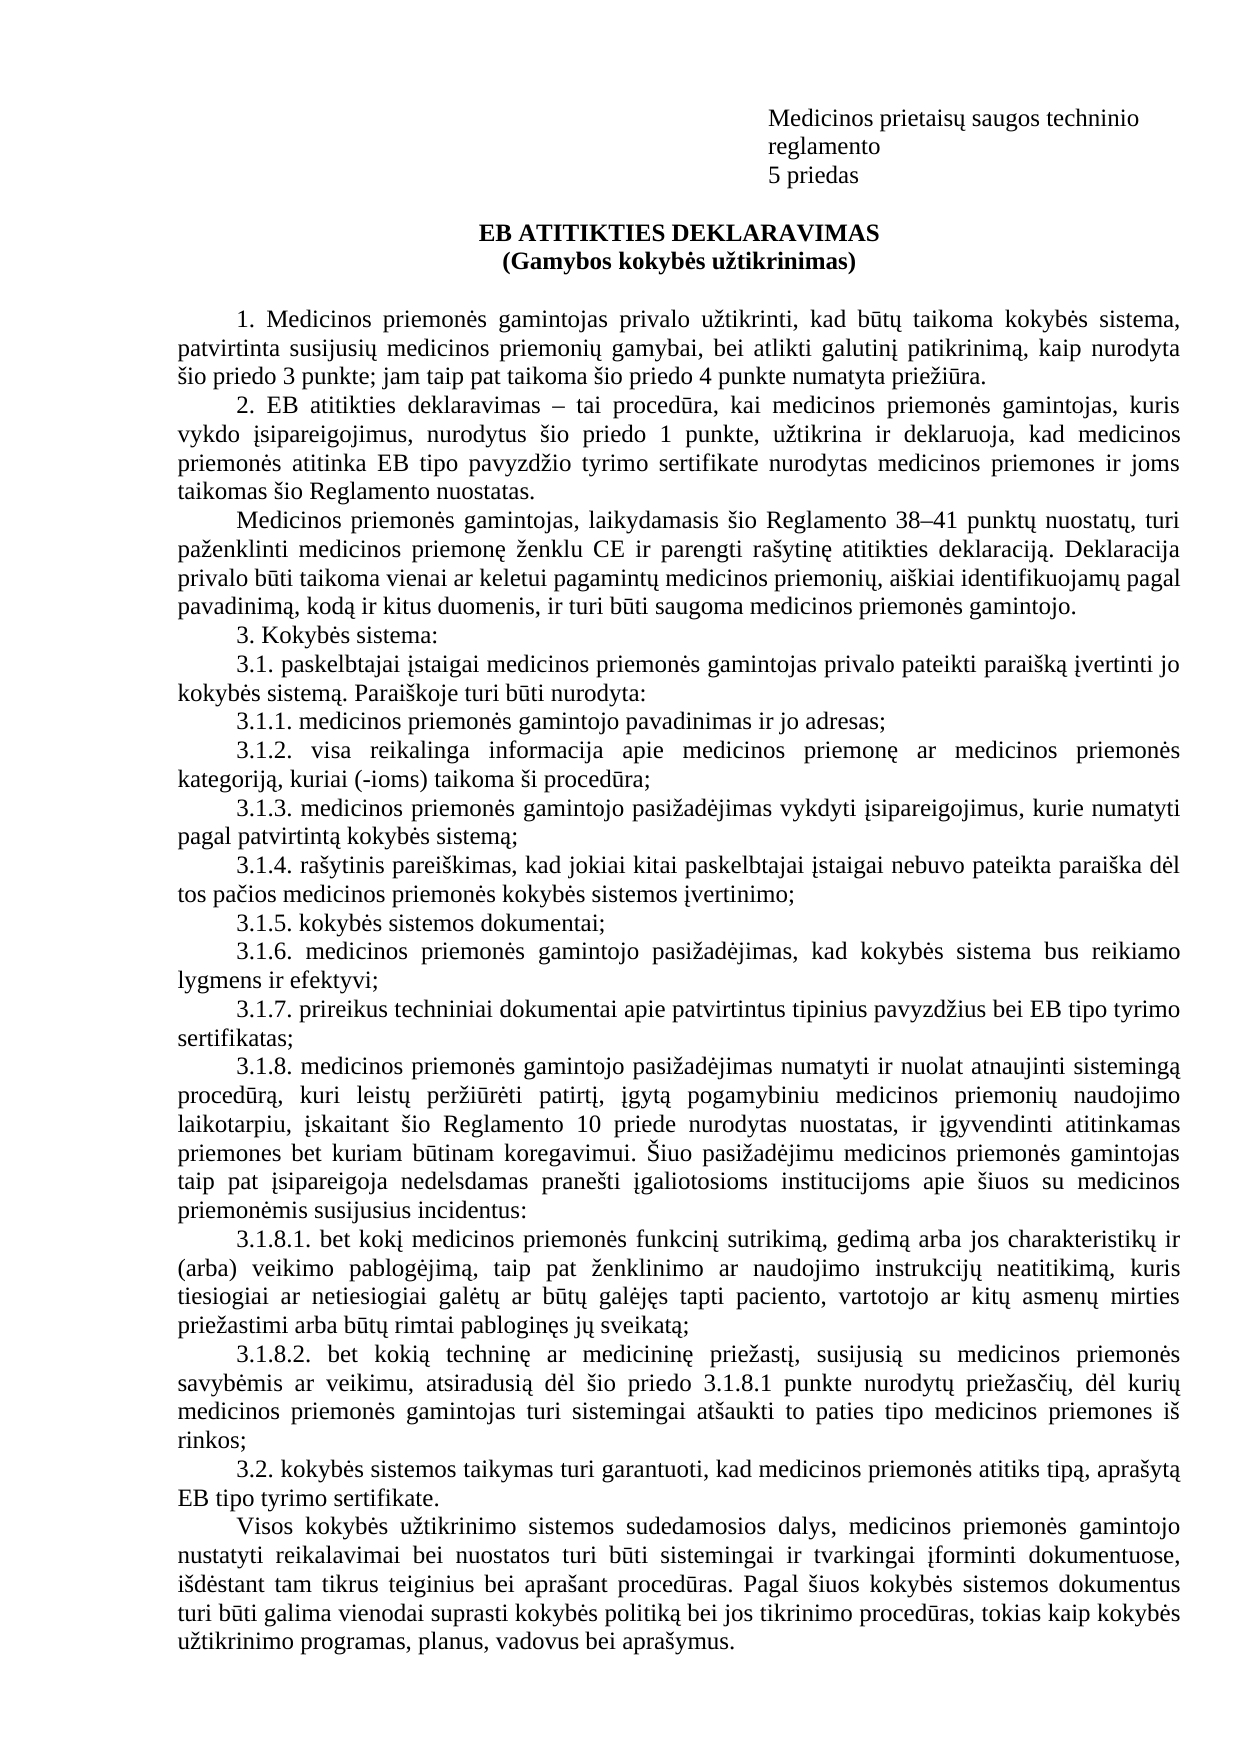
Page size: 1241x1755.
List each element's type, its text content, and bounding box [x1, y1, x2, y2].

text 3.2. kokybės sistemos taikymas turi garantuoti, kad medicinos priemonės atitiks tipą, aprašytą EB tipo tyrimo sertifikate. [177, 1454, 1181, 1511]
text 3.1.3. medicinos priemonės gamintojo pasižadėjimas vykdyti įsipareigojimus, kurie numatyti pagal patvirtintą kokybės sistemą; [177, 793, 1181, 850]
text 2. EB atitikties deklaravimas – tai procedūra, kai medicinos priemonės gamintojas, kuris vykdo įsipareigojimus, nurodytus šio priedo 1 punkte, užtikrina ir deklaruoja, kad medicinos priemonės atitinka EB tipo pavyzdžio tyrimo sertifikate nurodytas medicinos priemones ir joms taikomas šio Reglamento nuostatas. [177, 390, 1181, 505]
text 3.1.2. visa reikalinga informacija apie medicinos priemonę ar medicinos priemonės kategoriją, kuriai (-ioms) taikoma ši procedūra; [177, 735, 1181, 793]
text Medicinos priemonės gamintojas, laikydamasis šio Reglamento 38–41 punktų nuostatų, turi paženklinti medicinos priemonę ženklu CE ir parengti rašytinę atitikties deklaraciją. Deklaracija privalo būti taikoma vienai ar keletui pagamintų medicinos priemonių, aiškiai identifikuojamų pagal pavadinimą, kodą ir kitus duomenis, ir turi būti saugoma medicinos priemonės gamintojo. [177, 505, 1181, 620]
text 3.1.7. prireikus techniniai dokumentai apie patvirtintus tipinius pavyzdžius bei EB tipo tyrimo sertifikatas; [177, 994, 1181, 1051]
text 3. Kokybės sistema: [177, 620, 1181, 649]
text 3.1.5. kokybės sistemos dokumentai; [177, 908, 1181, 936]
text 3.1.4. rašytinis pareiškimas, kad jokiai kitai paskelbtajai įstaigai nebuvo pateikta paraiška dėl tos pačios medicinos priemonės kokybės sistemos įvertinimo; [177, 850, 1181, 908]
text Medicinos prietaisų saugos techninio [768, 103, 1181, 131]
text 3.1.6. medicinos priemonės gamintojo pasižadėjimas, kad kokybės sistema bus reikiamo lygmens ir efektyvi; [177, 936, 1181, 994]
text 3.1. paskelbtajai įstaigai medicinos priemonės gamintojas privalo pateikti paraišką įvertinti jo kokybės sistemą. Paraiškoje turi būti nurodyta: [177, 649, 1181, 706]
text 3.1.8. medicinos priemonės gamintojo pasižadėjimas numatyti ir nuolat atnaujinti sistemingą procedūrą, kuri leistų peržiūrėti patirtį, įgytą pogamybiniu medicinos priemonių naudojimo laikotarpiu, įskaitant šio Reglamento 10 priede nurodytas nuostatas, ir įgyvendinti atitinkamas priemones bet kuriam būtinam koregavimui. Šiuo pasižadėjimu medicinos priemonės gamintojas taip pat įsipareigoja nedelsdamas pranešti įgaliotosioms institucijoms apie šiuos su medicinos priemonėmis susijusius incidentus: [177, 1051, 1181, 1224]
text (Gamybos kokybės užtikrinimas) [177, 246, 1181, 275]
text Visos kokybės užtikrinimo sistemos sudedamosios dalys, medicinos priemonės gamintojo nustatyti reikalavimai bei nuostatos turi būti sistemingai ir tvarkingai įforminti dokumentuose, išdėstant tam tikrus teiginius bei aprašant procedūras. Pagal šiuos kokybės sistemos dokumentus turi būti galima vienodai suprasti kokybės politiką bei jos tikrinimo procedūras, tokias kaip kokybės užtikrinimo programas, planus, vadovus bei aprašymus. [177, 1511, 1181, 1655]
text 3.1.8.1. bet kokį medicinos priemonės funkcinį sutrikimą, gedimą arba jos charakteristikų ir (arba) veikimo pablogėjimą, taip pat ženklinimo ar naudojimo instrukcijų neatitikimą, kuris tiesiogiai ar netiesiogiai galėtų ar būtų galėjęs tapti paciento, vartotojo ar kitų asmenų mirties priežastimi arba būtų rimtai pabloginęs jų sveikatą; [177, 1224, 1181, 1339]
text EB ATITIKTIES DEKLARAVIMAS [177, 218, 1181, 246]
text reglamento [768, 131, 1181, 160]
text 3.1.1. medicinos priemonės gamintojo pavadinimas ir jo adresas; [177, 706, 1181, 735]
text 1. Medicinos priemonės gamintojas privalo užtikrinti, kad būtų taikoma kokybės sistema, patvirtinta susijusių medicinos priemonių gamybai, bei atlikti galutinį patikrinimą, kaip nurodyta šio priedo 3 punkte; jam taip pat taikoma šio priedo 4 punkte numatyta priežiūra. [177, 304, 1181, 390]
text 5 priedas [768, 160, 1181, 189]
text 3.1.8.2. bet kokią techninę ar medicininę priežastį, susijusią su medicinos priemonės savybėmis ar veikimu, atsiradusią dėl šio priedo 3.1.8.1 punkte nurodytų priežasčių, dėl kurių medicinos priemonės gamintojas turi sistemingai atšaukti to paties tipo medicinos priemones iš rinkos; [177, 1339, 1181, 1454]
